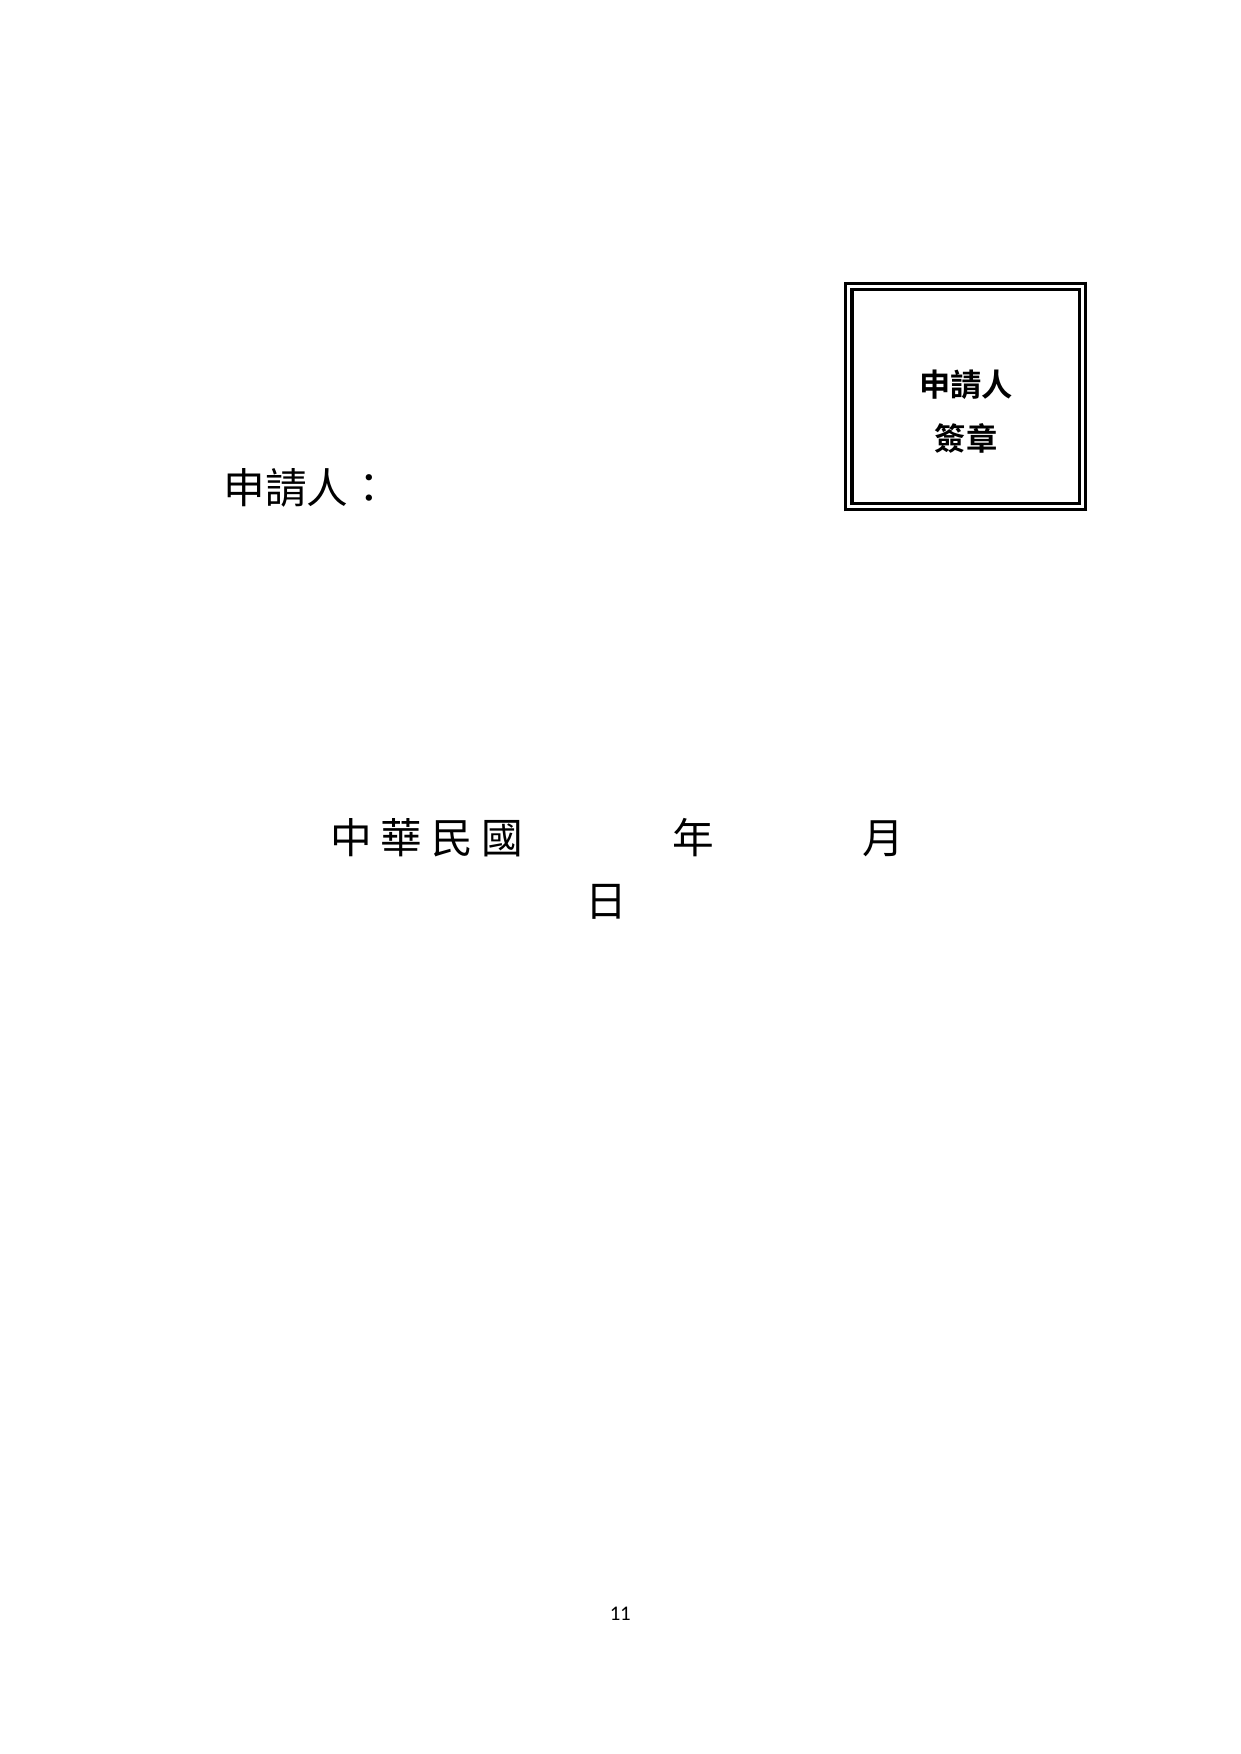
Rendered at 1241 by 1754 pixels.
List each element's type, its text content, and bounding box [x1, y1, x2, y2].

table_header [473, 432, 1042, 519]
table_header 申請人： [198, 432, 473, 519]
table_cell [198, 694, 1042, 782]
text 申請人 [868, 353, 1063, 407]
table_cell 中華民國 年 月 日 [198, 782, 1042, 932]
table_cell [198, 519, 1042, 694]
text 簽章 [868, 407, 1063, 461]
